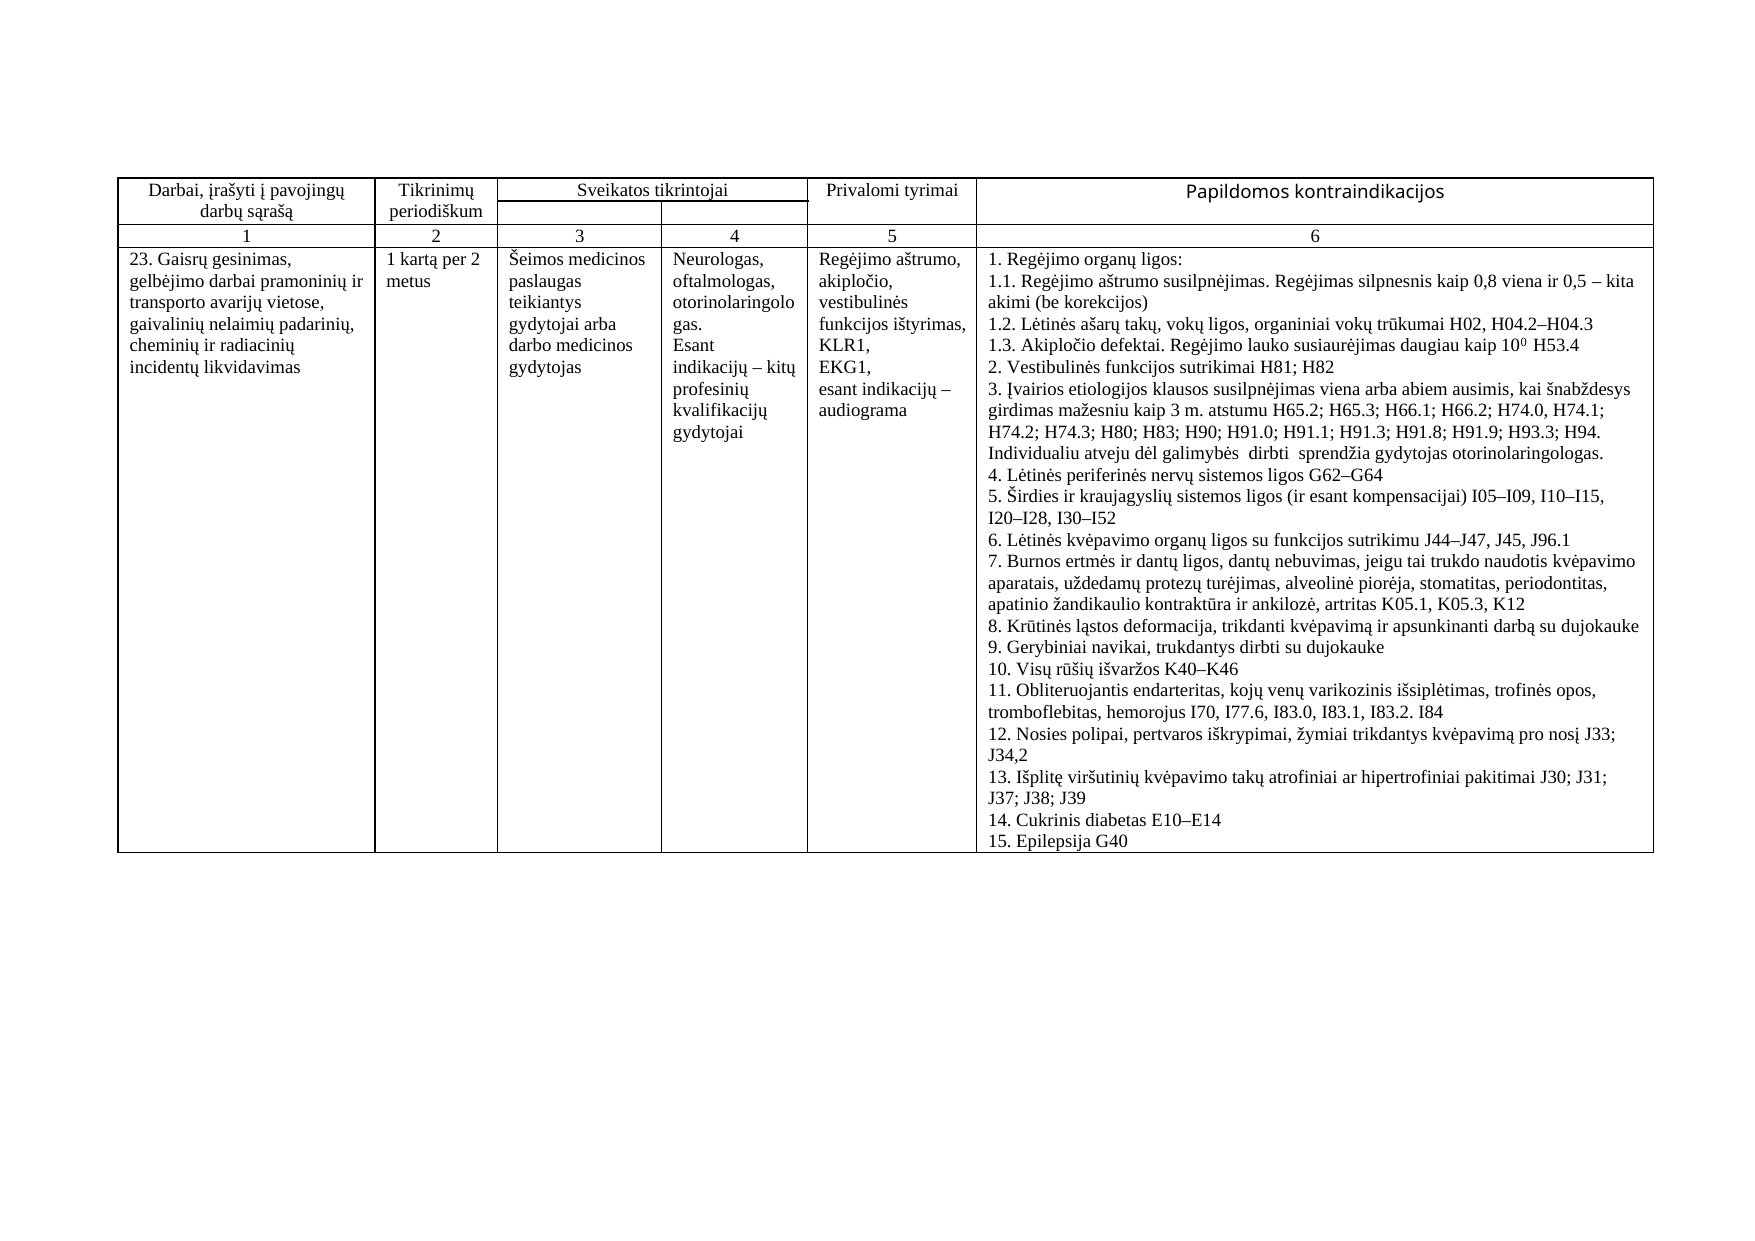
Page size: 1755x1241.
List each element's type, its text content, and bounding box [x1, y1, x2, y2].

table_cell 5 [808, 225, 976, 247]
table_header Papildomos kontraindikacijos [977, 179, 1653, 223]
table_cell 3 [498, 225, 661, 247]
table_cell Šeimos medicinos paslaugas teikiantys gydytojai arba darbo medicinos gydytojas [498, 248, 661, 852]
table_header Sveikatos tikrintojai [498, 179, 807, 200]
table_cell Neurologas, oftalmologas, otorinolaringologas. Esant indikacijų – kitų profesinių kvalifikacijų gydytojai [662, 248, 807, 852]
table_cell 23. Gaisrų gesinimas, gelbėjimo darbai pramoninių ir transporto avarijų vietose, gaivalinių nelaimių padarinių, cheminių ir radiacinių incidentų likvidavimas [119, 248, 374, 852]
table_cell 1 [119, 225, 374, 247]
table_cell 2 [376, 225, 497, 247]
table_cell 1 kartą per 2 metus [376, 248, 497, 852]
table_cell 6 [977, 225, 1653, 247]
table_cell [662, 202, 807, 223]
table_cell 1. Regėjimo organų ligos: 1.1. Regėjimo aštrumo susilpnėjimas. Regėjimas silpnesnis kaip 0,8 viena ir 0,5 – kita akimi (be korekcijos) 1.2. Lėtinės ašarų takų, vokų ligos, organiniai vokų trūkumai H02, H04.2–H04.3 1.3. Akipločio defektai. Regėjimo lauko susiaurėjimas daugiau kaip 100 H53.4 2. Vestibulinės funkcijos sutrikimai H81; H82 3. Įvairios etiologijos klausos susilpnėjimas viena arba abiem ausimis, kai šnabždesys girdimas mažesniu kaip 3 m. atstumu H65.2; H65.3; H66.1; H66.2; H74.0, H74.1; H74.2; H74.3; H80; H83; H90; H91.0; H91.1; H91.3; H91.8; H91.9; H93.3; H94. Individualiu atveju dėl galimybės dirbti sprendžia gydytojas otorinolaringologas. 4. Lėtinės periferinės nervų sistemos ligos G62–G64 5. Širdies ir kraujagyslių sistemos ligos (ir esant kompensacijai) I05–I09, I10–I15, I20–I28, I30–I52 6. Lėtinės kvėpavimo organų ligos su funkcijos sutrikimu J44–J47, J45, J96.1 7. Burnos ertmės ir dantų ligos, dantų nebuvimas, jeigu tai trukdo naudotis kvėpavimo aparatais, uždedamų protezų turėjimas, alveolinė piorėja, stomatitas, periodontitas, apatinio žandikaulio kontraktūra ir ankilozė, artritas K05.1, K05.3, K12 8. Krūtinės ląstos deformacija, trikdanti kvėpavimą ir apsunkinanti darbą su dujokauke 9. Gerybiniai navikai, trukdantys dirbti su dujokauke 10. Visų rūšių išvaržos K40–K46 11. Obliteruojantis endarteritas, kojų venų varikozinis išsiplėtimas, trofinės opos, tromboflebitas, hemorojus I70, I77.6, I83.0, I83.1, I83.2. I84 12. Nosies polipai, pertvaros iškrypimai, žymiai trikdantys kvėpavimą pro nosį J33; J34,2 13. Išplitę viršutinių kvėpavimo takų atrofiniai ar hipertrofiniai pakitimai J30; J31; J37; J38; J39 14. Cukrinis diabetas E10–E14 15. Epilepsija G40 [977, 248, 1653, 852]
table_cell 4 [662, 225, 807, 247]
table_header Darbai, įrašyti į pavojingų darbų sąrašą [119, 179, 374, 223]
table_cell [498, 202, 661, 223]
table_cell Regėjimo aštrumo, akipločio, vestibulinės funkcijos ištyrimas, KLR1, EKG1, esant indikacijų – audiograma [808, 248, 976, 852]
table_header Tikrinimų periodiškumas [376, 179, 497, 223]
table_header Privalomi tyrimai [808, 179, 976, 223]
